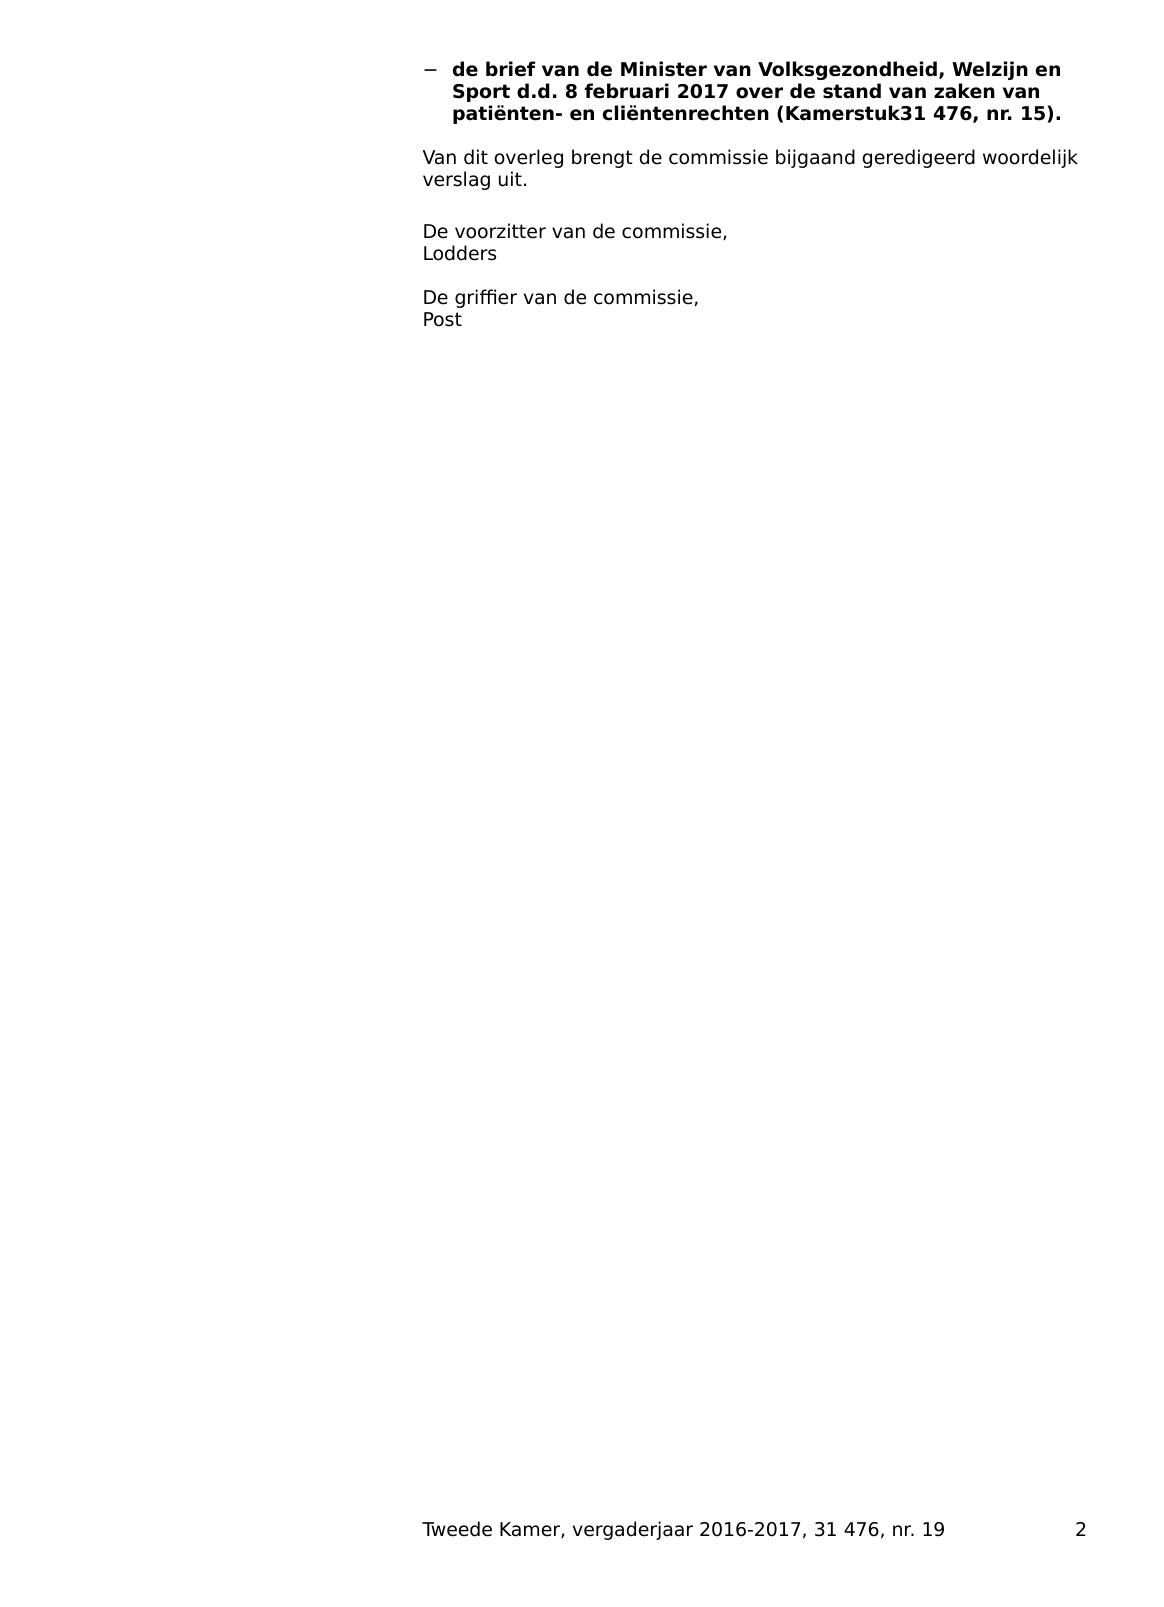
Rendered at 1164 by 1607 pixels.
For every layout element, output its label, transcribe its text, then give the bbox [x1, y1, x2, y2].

text De voorzitter van de commissie, Lodders [422, 221, 1087, 265]
text Van dit overleg brengt de commissie bijgaand geredigeerd woordelijk verslag uit. [422, 147, 1087, 191]
text − de brief van de Minister van Volksgezondheid, Welzijn en Sport d.d. 8 februari 2017 over de stand van zaken van patiënten- en cliëntenrechten (Kamerstuk31 476, nr. 15). [422, 59, 1087, 125]
text De griffier van de commissie, Post [422, 287, 1087, 331]
